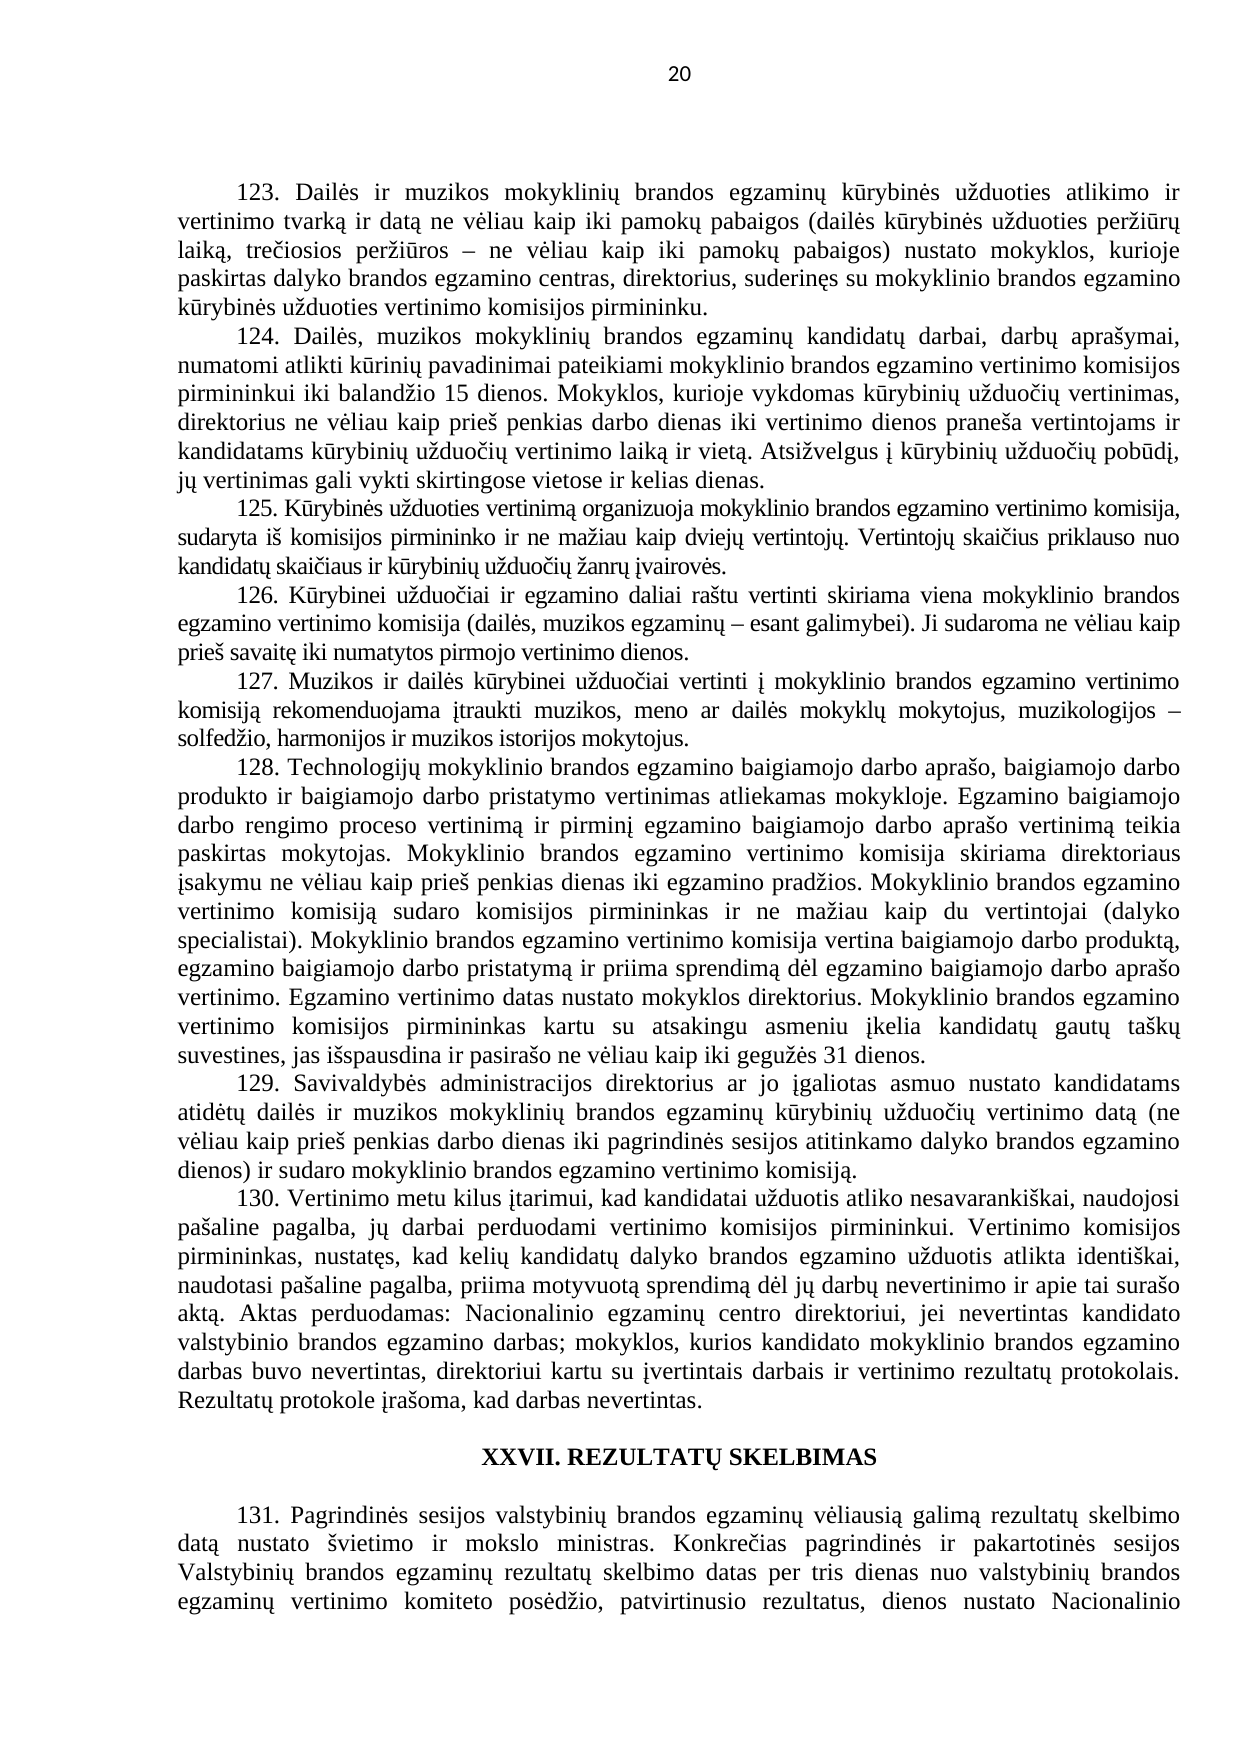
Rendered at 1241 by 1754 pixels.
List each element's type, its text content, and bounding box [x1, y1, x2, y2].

text 126. Kūrybinei užduočiai ir egzamino daliai raštu vertinti skiriama viena mokyklinio brandos egzamino vertinimo komisija (dailės, muzikos egzaminų – esant galimybei). Ji sudaroma ne vėliau kaip prieš savaitę iki numatytos pirmojo vertinimo dienos. [177, 580, 1181, 666]
text 123. Dailės ir muzikos mokyklinių brandos egzaminų kūrybinės užduoties atlikimo ir vertinimo tvarką ir datą ne vėliau kaip iki pamokų pabaigos (dailės kūrybinės užduoties peržiūrų laiką, trečiosios peržiūros – ne vėliau kaip iki pamokų pabaigos) nustato mokyklos, kurioje paskirtas dalyko brandos egzamino centras, direktorius, suderinęs su mokyklinio brandos egzamino kūrybinės užduoties vertinimo komisijos pirmininku. [177, 177, 1181, 321]
text 128. Technologijų mokyklinio brandos egzamino baigiamojo darbo aprašo, baigiamojo darbo produkto ir baigiamojo darbo pristatymo vertinimas atliekamas mokykloje. Egzamino baigiamojo darbo rengimo proceso vertinimą ir pirminį egzamino baigiamojo darbo aprašo vertinimą teikia paskirtas mokytojas. Mokyklinio brandos egzamino vertinimo komisija skiriama direktoriaus įsakymu ne vėliau kaip prieš penkias dienas iki egzamino pradžios. Mokyklinio brandos egzamino vertinimo komisiją sudaro komisijos pirmininkas ir ne mažiau kaip du vertintojai (dalyko specialistai). Mokyklinio brandos egzamino vertinimo komisija vertina baigiamojo darbo produktą, egzamino baigiamojo darbo pristatymą ir priima sprendimą dėl egzamino baigiamojo darbo aprašo vertinimo. Egzamino vertinimo datas nustato mokyklos direktorius. Mokyklinio brandos egzamino vertinimo komisijos pirmininkas kartu su atsakingu asmeniu įkelia kandidatų gautų taškų suvestines, jas išspausdina ir pasirašo ne vėliau kaip iki gegužės 31 dienos. [177, 752, 1181, 1068]
text 129. Savivaldybės administracijos direktorius ar jo įgaliotas asmuo nustato kandidatams atidėtų dailės ir muzikos mokyklinių brandos egzaminų kūrybinių užduočių vertinimo datą (ne vėliau kaip prieš penkias darbo dienas iki pagrindinės sesijos atitinkamo dalyko brandos egzamino dienos) ir sudaro mokyklinio brandos egzamino vertinimo komisiją. [177, 1068, 1181, 1183]
text XXVII. REZULTATŲ SKELBIMAS [177, 1442, 1181, 1471]
text 127. Muzikos ir dailės kūrybinei užduočiai vertinti į mokyklinio brandos egzamino vertinimo komisiją rekomenduojama įtraukti muzikos, meno ar dailės mokyklų mokytojus, muzikologijos – solfedžio, harmonijos ir muzikos istorijos mokytojus. [177, 666, 1181, 752]
text 124. Dailės, muzikos mokyklinių brandos egzaminų kandidatų darbai, darbų aprašymai, numatomi atlikti kūrinių pavadinimai pateikiami mokyklinio brandos egzamino vertinimo komisijos pirmininkui iki balandžio 15 dienos. Mokyklos, kurioje vykdomas kūrybinių užduočių vertinimas, direktorius ne vėliau kaip prieš penkias darbo dienas iki vertinimo dienos praneša vertintojams ir kandidatams kūrybinių užduočių vertinimo laiką ir vietą. Atsižvelgus į kūrybinių užduočių pobūdį, jų vertinimas gali vykti skirtingose vietose ir kelias dienas. [177, 321, 1181, 493]
text 130. Vertinimo metu kilus įtarimui, kad kandidatai užduotis atliko nesavarankiškai, naudojosi pašaline pagalba, jų darbai perduodami vertinimo komisijos pirmininkui. Vertinimo komisijos pirmininkas, nustatęs, kad kelių kandidatų dalyko brandos egzamino užduotis atlikta identiškai, naudotasi pašaline pagalba, priima motyvuotą sprendimą dėl jų darbų nevertinimo ir apie tai surašo aktą. Aktas perduodamas: Nacionalinio egzaminų centro direktoriui, jei nevertintas kandidato valstybinio brandos egzamino darbas; mokyklos, kurios kandidato mokyklinio brandos egzamino darbas buvo nevertintas, direktoriui kartu su įvertintais darbais ir vertinimo rezultatų protokolais. Rezultatų protokole įrašoma, kad darbas nevertintas. [177, 1183, 1181, 1413]
text 125. Kūrybinės užduoties vertinimą organizuoja mokyklinio brandos egzamino vertinimo komisija, sudaryta iš komisijos pirmininko ir ne mažiau kaip dviejų vertintojų. Vertintojų skaičius priklauso nuo kandidatų skaičiaus ir kūrybinių užduočių žanrų įvairovės. [177, 493, 1181, 580]
text 131. Pagrindinės sesijos valstybinių brandos egzaminų vėliausią galimą rezultatų skelbimo datą nustato švietimo ir mokslo ministras. Konkrečias pagrindinės ir pakartotinės sesijos Valstybinių brandos egzaminų rezultatų skelbimo datas per tris dienas nuo valstybinių brandos egzaminų vertinimo komiteto posėdžio, patvirtinusio rezultatus, dienos nustato Nacionalinio [177, 1500, 1181, 1615]
